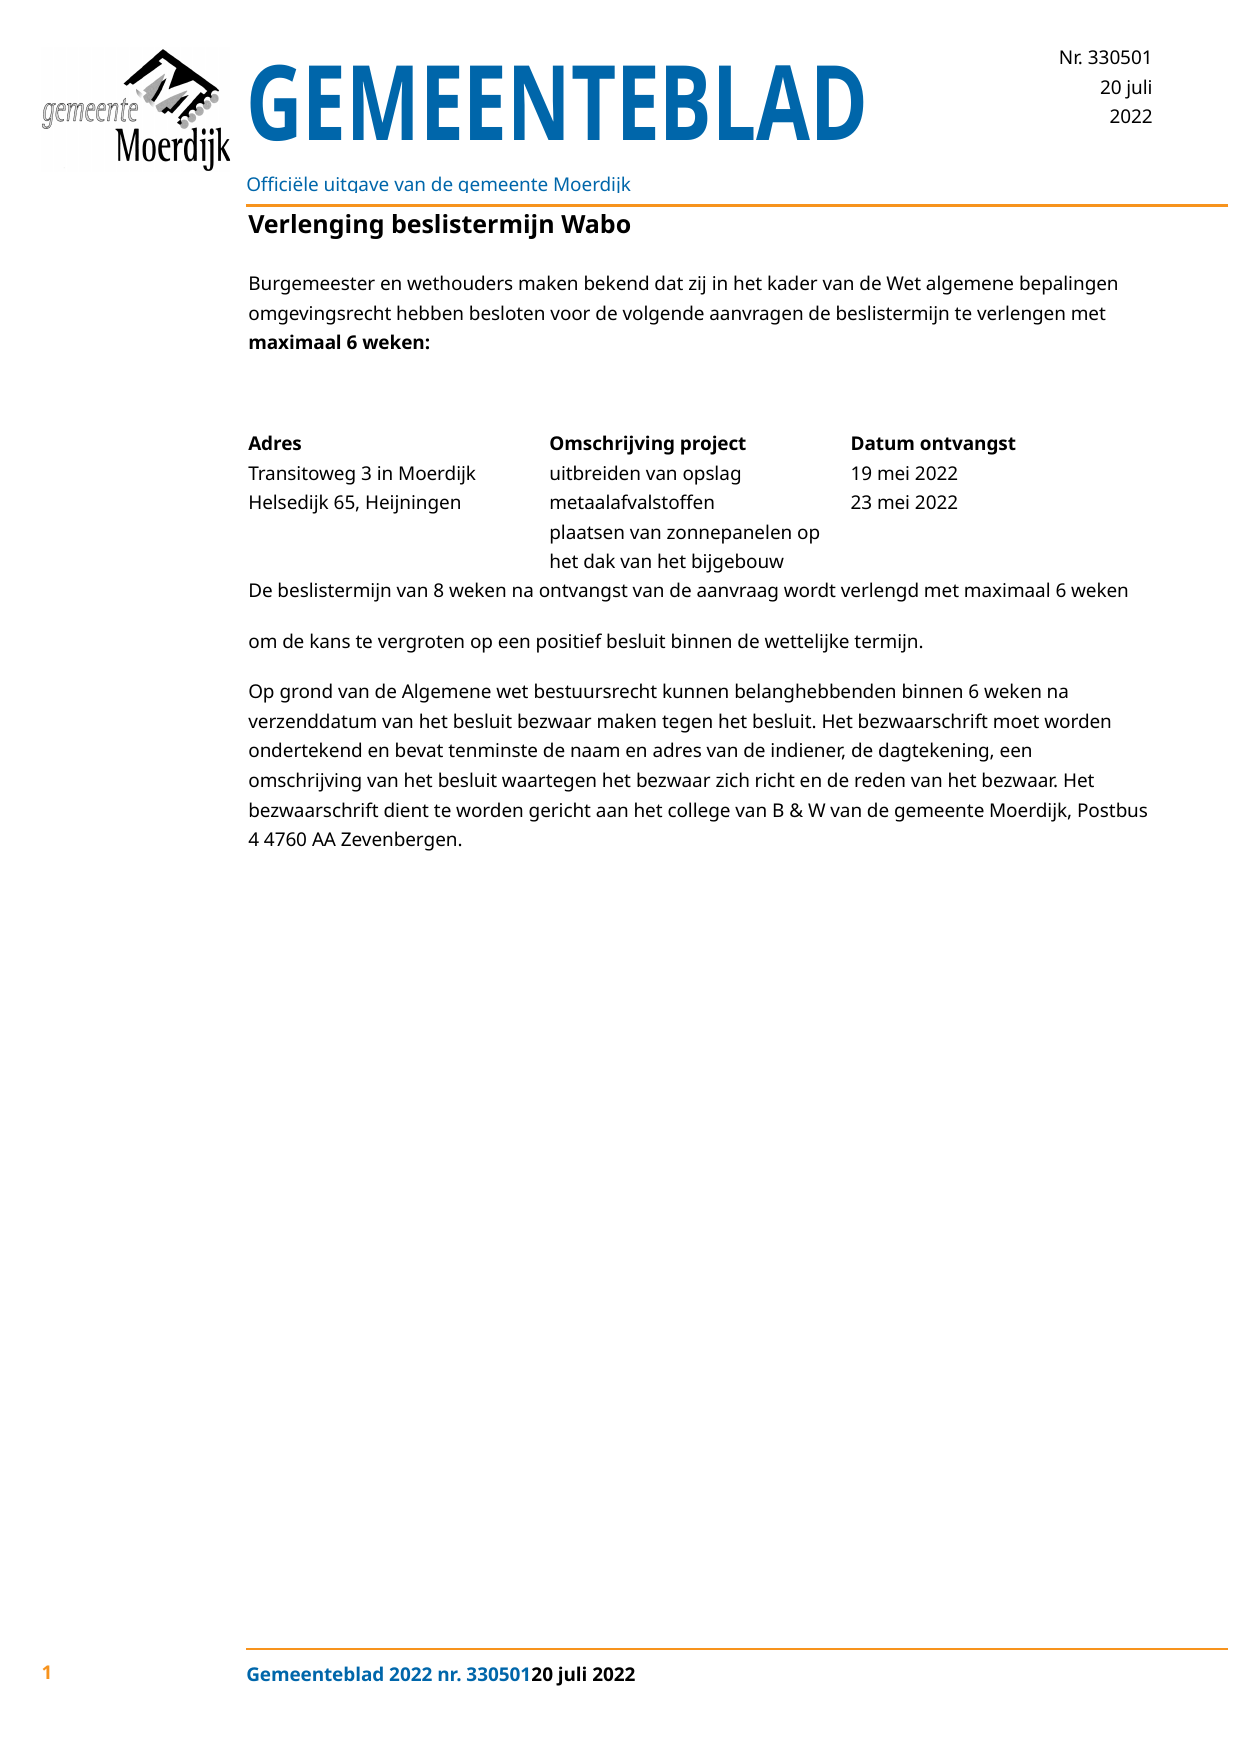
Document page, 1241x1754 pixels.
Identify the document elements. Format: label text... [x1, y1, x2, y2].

table_header Omschrijving project uitbreiden van opslag metaalafvalstoffen plaatsen van zonnepanelen op het dak van het bijgebouw [549, 430, 850, 574]
text De beslistermijn van 8 weken na ontvangst van de aanvraag wordt verlengd met maximaal 6 weken [248, 578, 1152, 603]
picture [41, 47, 231, 172]
table_header Adres Transitoweg 3 in Moerdijk Helsedijk 65, Heijningen [248, 430, 549, 574]
text om de kans te vergroten op een positief besluit binnen de wettelijke termijn. [248, 628, 1152, 654]
text Op grond van de Algemene wet bestuursrecht kunnen belanghebbenden binnen 6 weken na verzenddatum van het besluit bezwaar maken tegen het besluit. Het bezwaarschrift moet worden ondertekend en bevat tenminste de naam en adres van de indiener, de dagtekening, een omschrijving van het besluit waartegen het bezwaar zich richt en de reden van het bezwaar. Het bezwaarschrift dient te worden gericht aan het college van B & W van de gemeente Moerdijk, Postbus 4 4760 AA Zevenbergen. [248, 678, 1152, 852]
text Verlenging beslistermijn Wabo [248, 207, 1152, 241]
table_header Datum ontvangst 19 mei 2022 23 mei 2022 [850, 430, 1152, 574]
text Burgemeester en wethouders maken bekend dat zij in het kader van de Wet algemene bepalingen omgevingsrecht hebben besloten voor de volgende aanvragen de beslistermijn te verlengen met maximaal 6 weken: [248, 270, 1152, 355]
